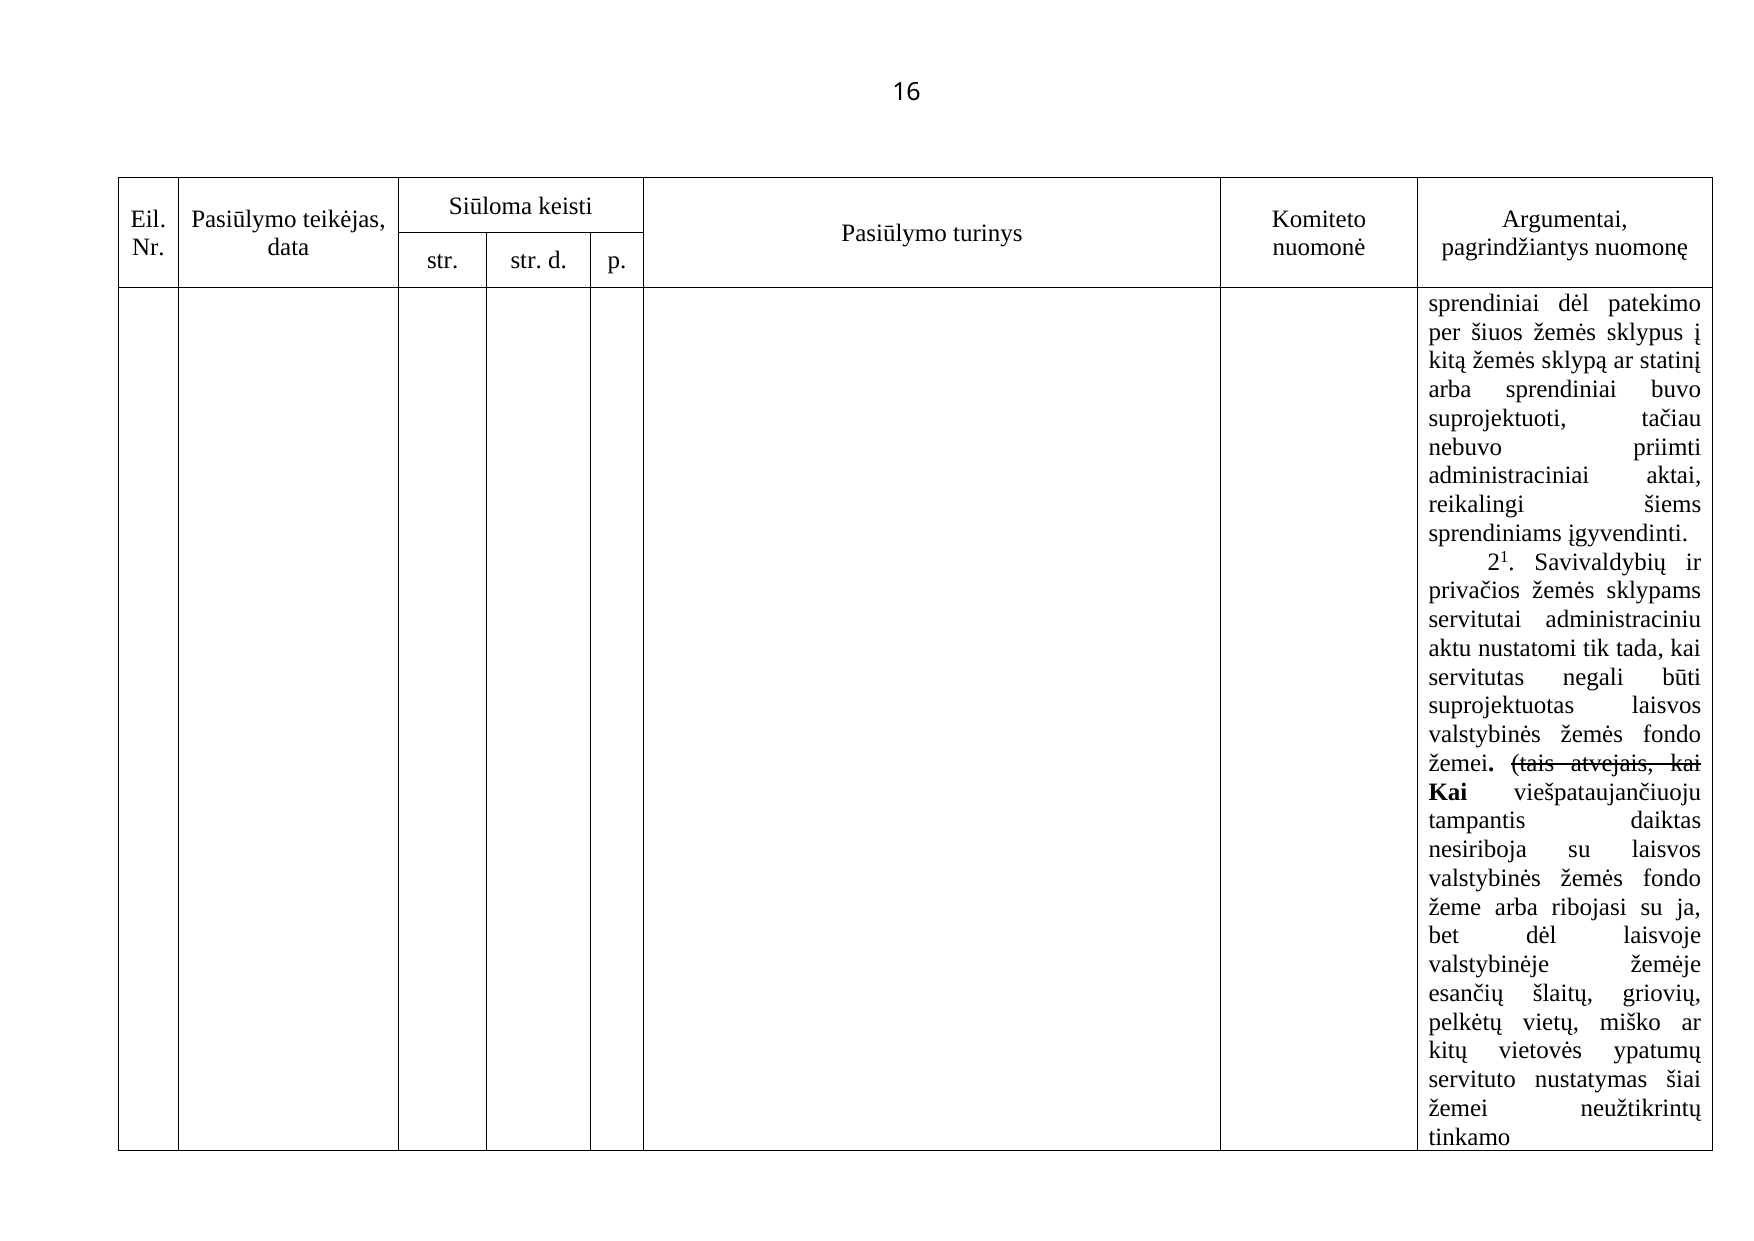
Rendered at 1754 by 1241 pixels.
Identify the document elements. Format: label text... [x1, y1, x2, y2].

table_cell str. d. [487, 233, 590, 287]
table_cell [644, 288, 1220, 1150]
table_cell sprendiniai dėl patekimo per šiuos žemės sklypus į kitą žemės sklypą ar statinį arba sprendiniai buvo suprojektuoti, tačiau nebuvo priimti administraciniai aktai, reikalingi šiems sprendiniams įgyvendinti. 21. Savivaldybių ir privačios žemės sklypams servitutai administraciniu aktu nustatomi tik tada, kai servitutas negali būti suprojektuotas laisvos valstybinės žemės fondo žemei. (tais atvejais, kai Kai viešpataujančiuoju tampantis daiktas nesiriboja su laisvos valstybinės žemės fondo žeme arba ribojasi su ja, bet dėl laisvoje valstybinėje žemėje esančių šlaitų, griovių, pelkėtų vietų, miško ar kitų vietovės ypatumų servituto nustatymas šiai žemei neužtikrintų tinkamo [1418, 288, 1712, 1150]
table_cell [487, 288, 590, 1150]
table_header Argumentai, pagrindžiantys nuomonę [1418, 178, 1712, 287]
table_header Komiteto nuomonė [1221, 178, 1417, 287]
table_header Pasiūlymo turinys [644, 178, 1220, 287]
table_cell [1221, 288, 1417, 1150]
table_cell [119, 288, 178, 1150]
table_cell [179, 288, 398, 1150]
table_header Siūloma keisti [399, 178, 643, 232]
table_cell p. [591, 233, 643, 287]
table_cell [591, 288, 643, 1150]
table_header Pasiūlymo teikėjas, data [179, 178, 398, 287]
table_cell [399, 288, 486, 1150]
table_header Eil. Nr. [119, 178, 178, 287]
table_cell str. [399, 233, 486, 287]
